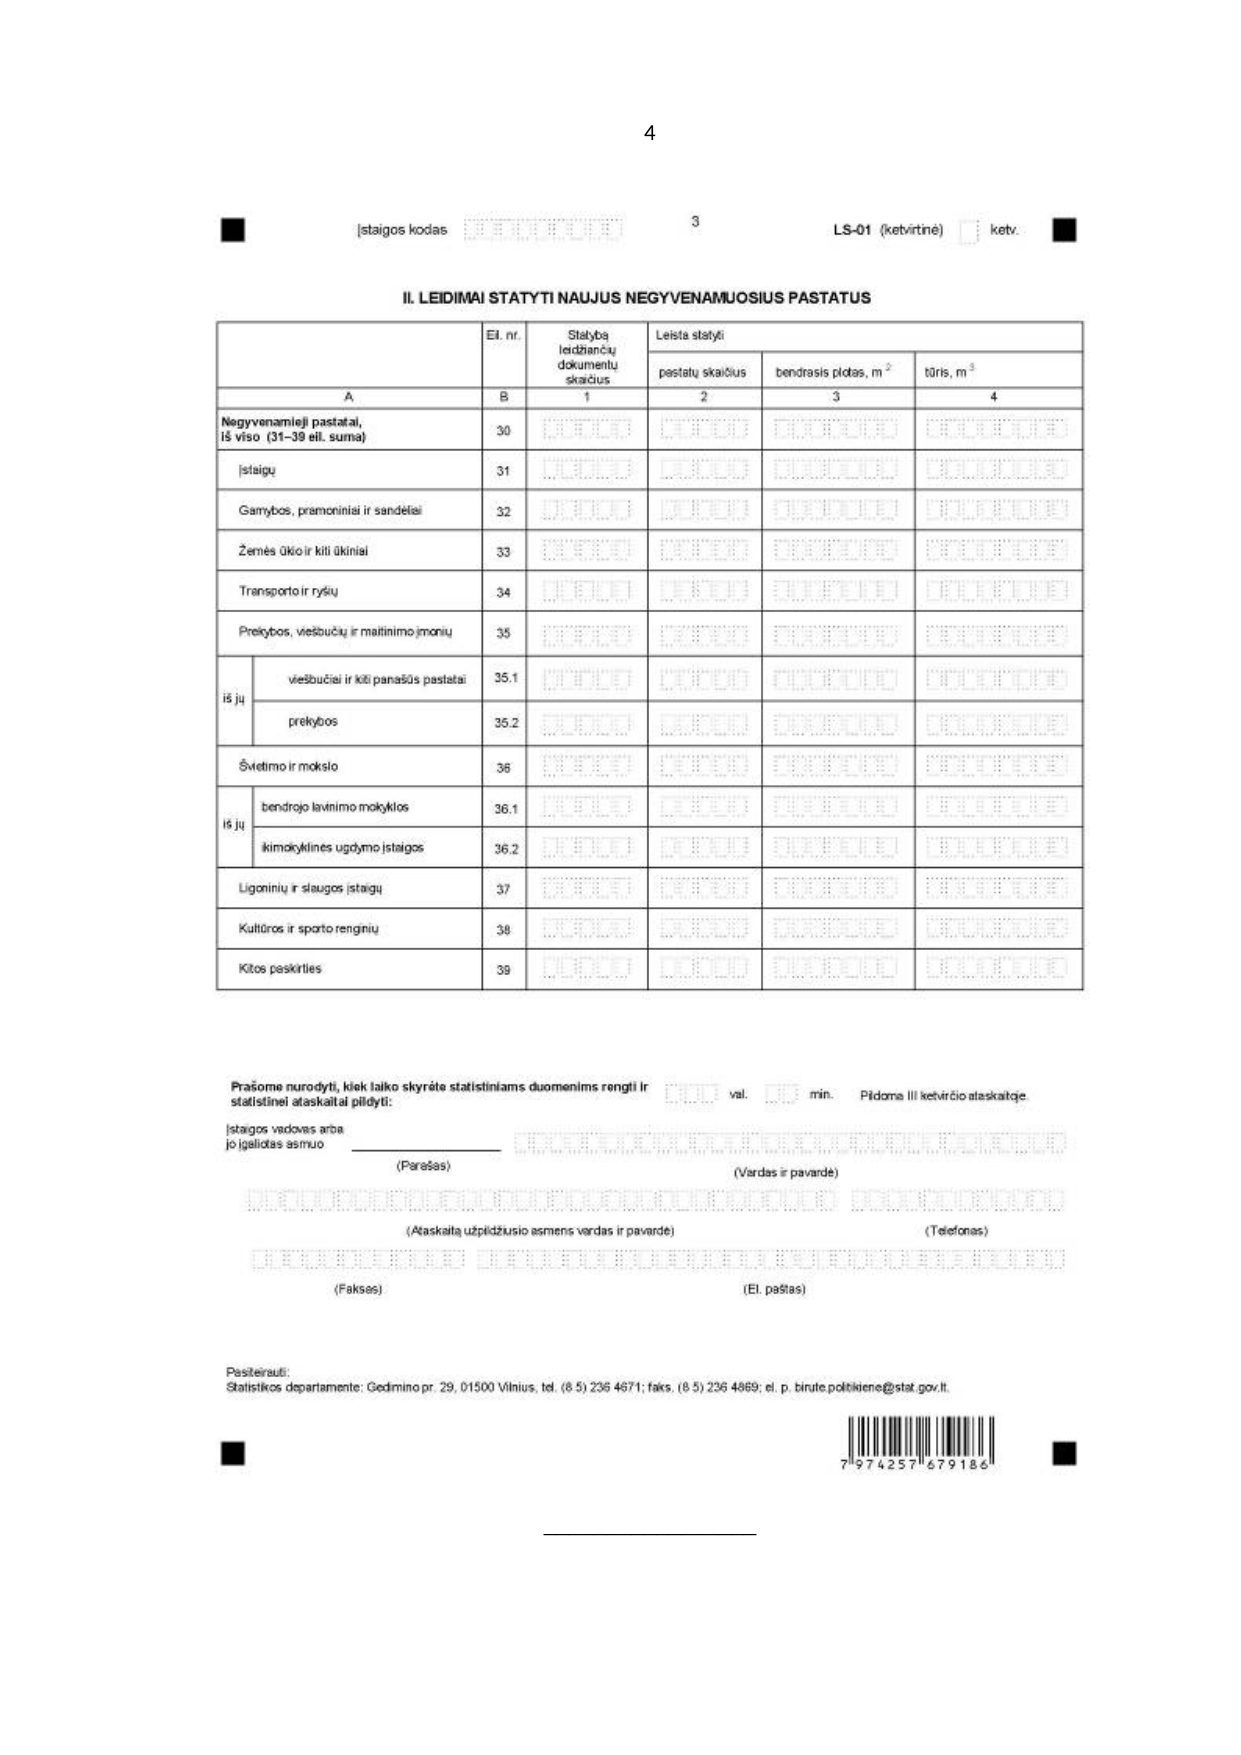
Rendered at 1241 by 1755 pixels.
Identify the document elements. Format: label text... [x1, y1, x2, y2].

text _________________ [177, 1509, 1122, 1538]
